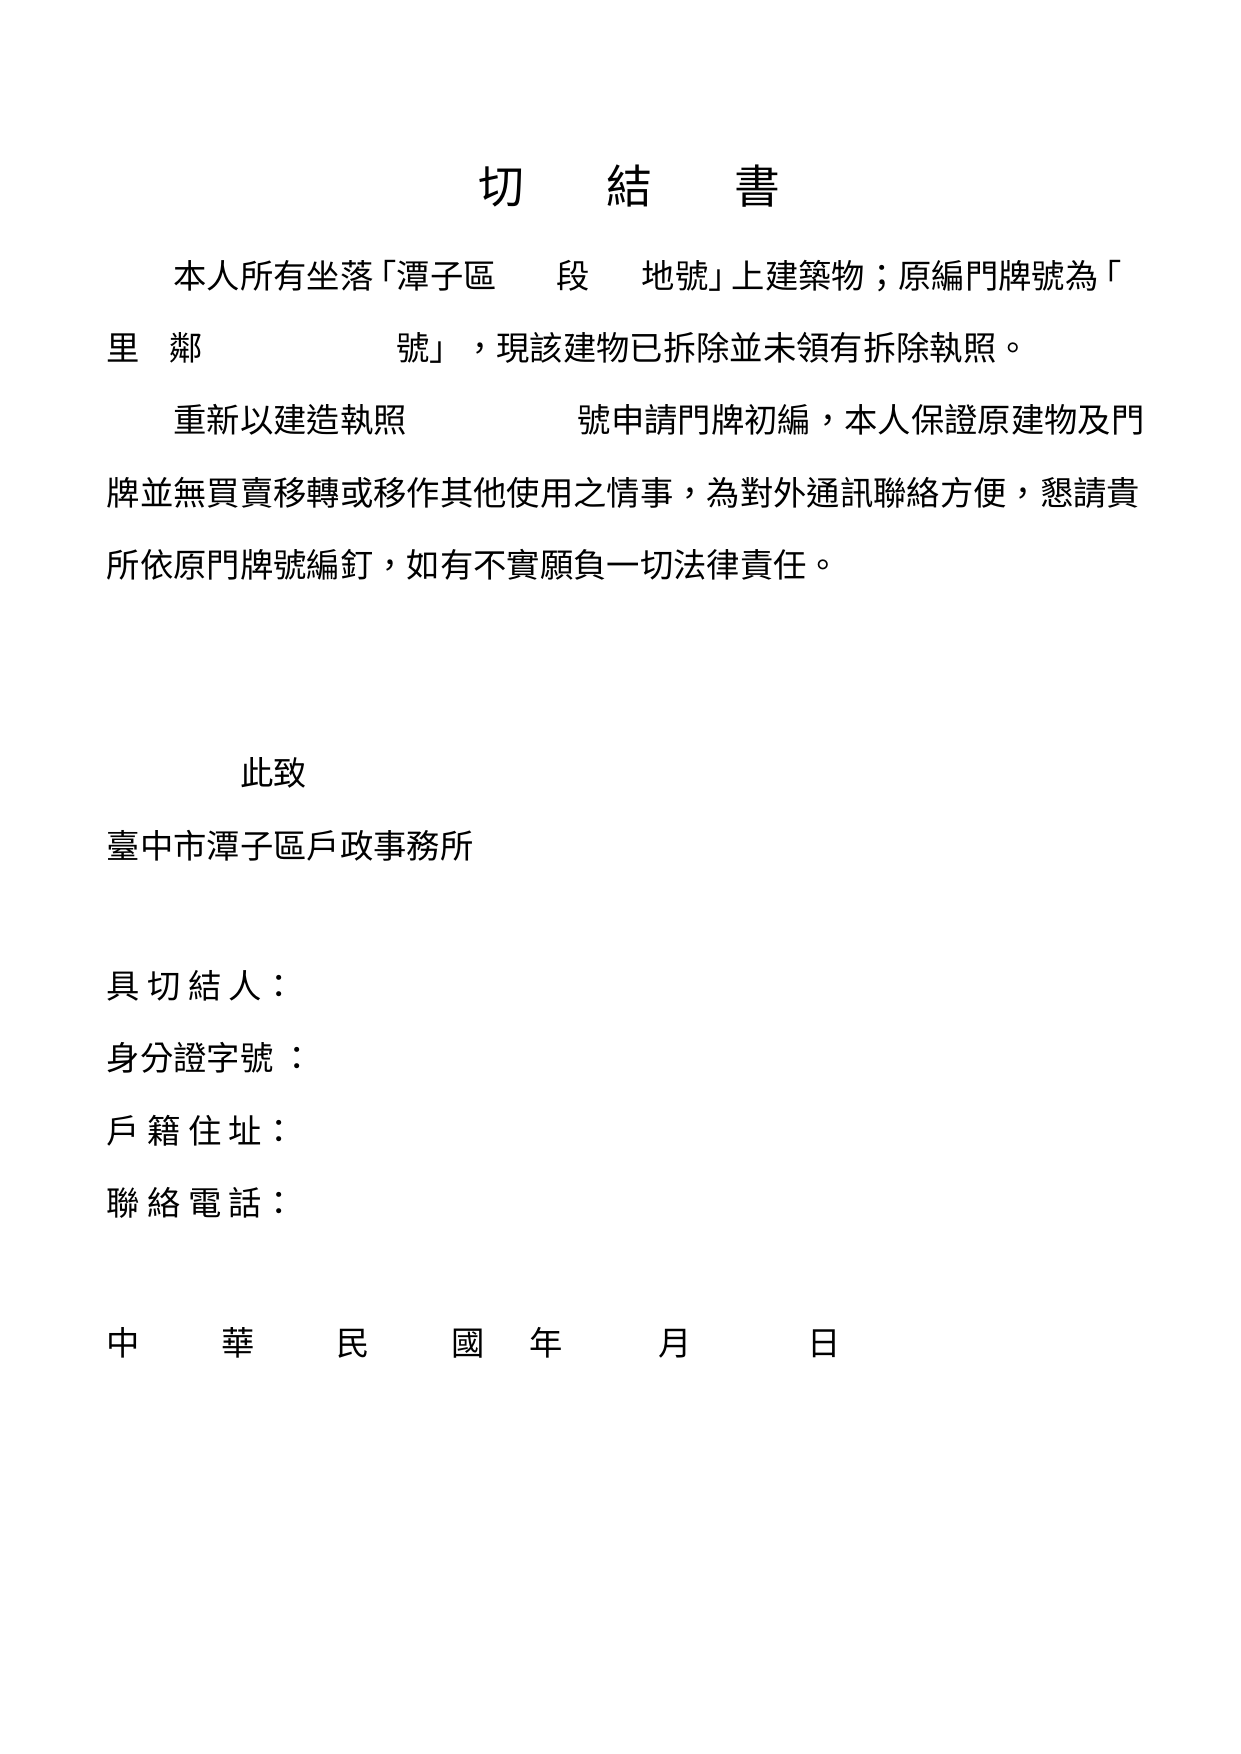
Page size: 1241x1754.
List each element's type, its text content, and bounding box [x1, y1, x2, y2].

text 切 結 書 [106, 150, 1152, 216]
text 臺中市潭子區戶政事務所 [106, 819, 1152, 868]
text 中 華 民 國 年 月 日 [106, 1317, 1152, 1365]
text 本人所有坐落「潭子區 段 地號」上建築物；原編門牌號為「 里 鄰 號」，現該建物已拆除並未領有拆除執照。 [106, 249, 1152, 370]
text 聯 絡 電 話： [106, 1177, 1152, 1225]
text 此致 [106, 747, 1152, 795]
text 戶 籍 住 址： [106, 1104, 1152, 1153]
text 身分證字號 ： [106, 1032, 1152, 1080]
text 重新以建造執照 號申請門牌初編，本人保證原建物及門牌並無買賣移轉或移作其他使用之情事，為對外通訊聯絡方便，懇請貴所依原門牌號編釘，如有不實願負一切法律責任。 [106, 394, 1152, 587]
text 具 切 結 人： [106, 960, 1152, 1008]
